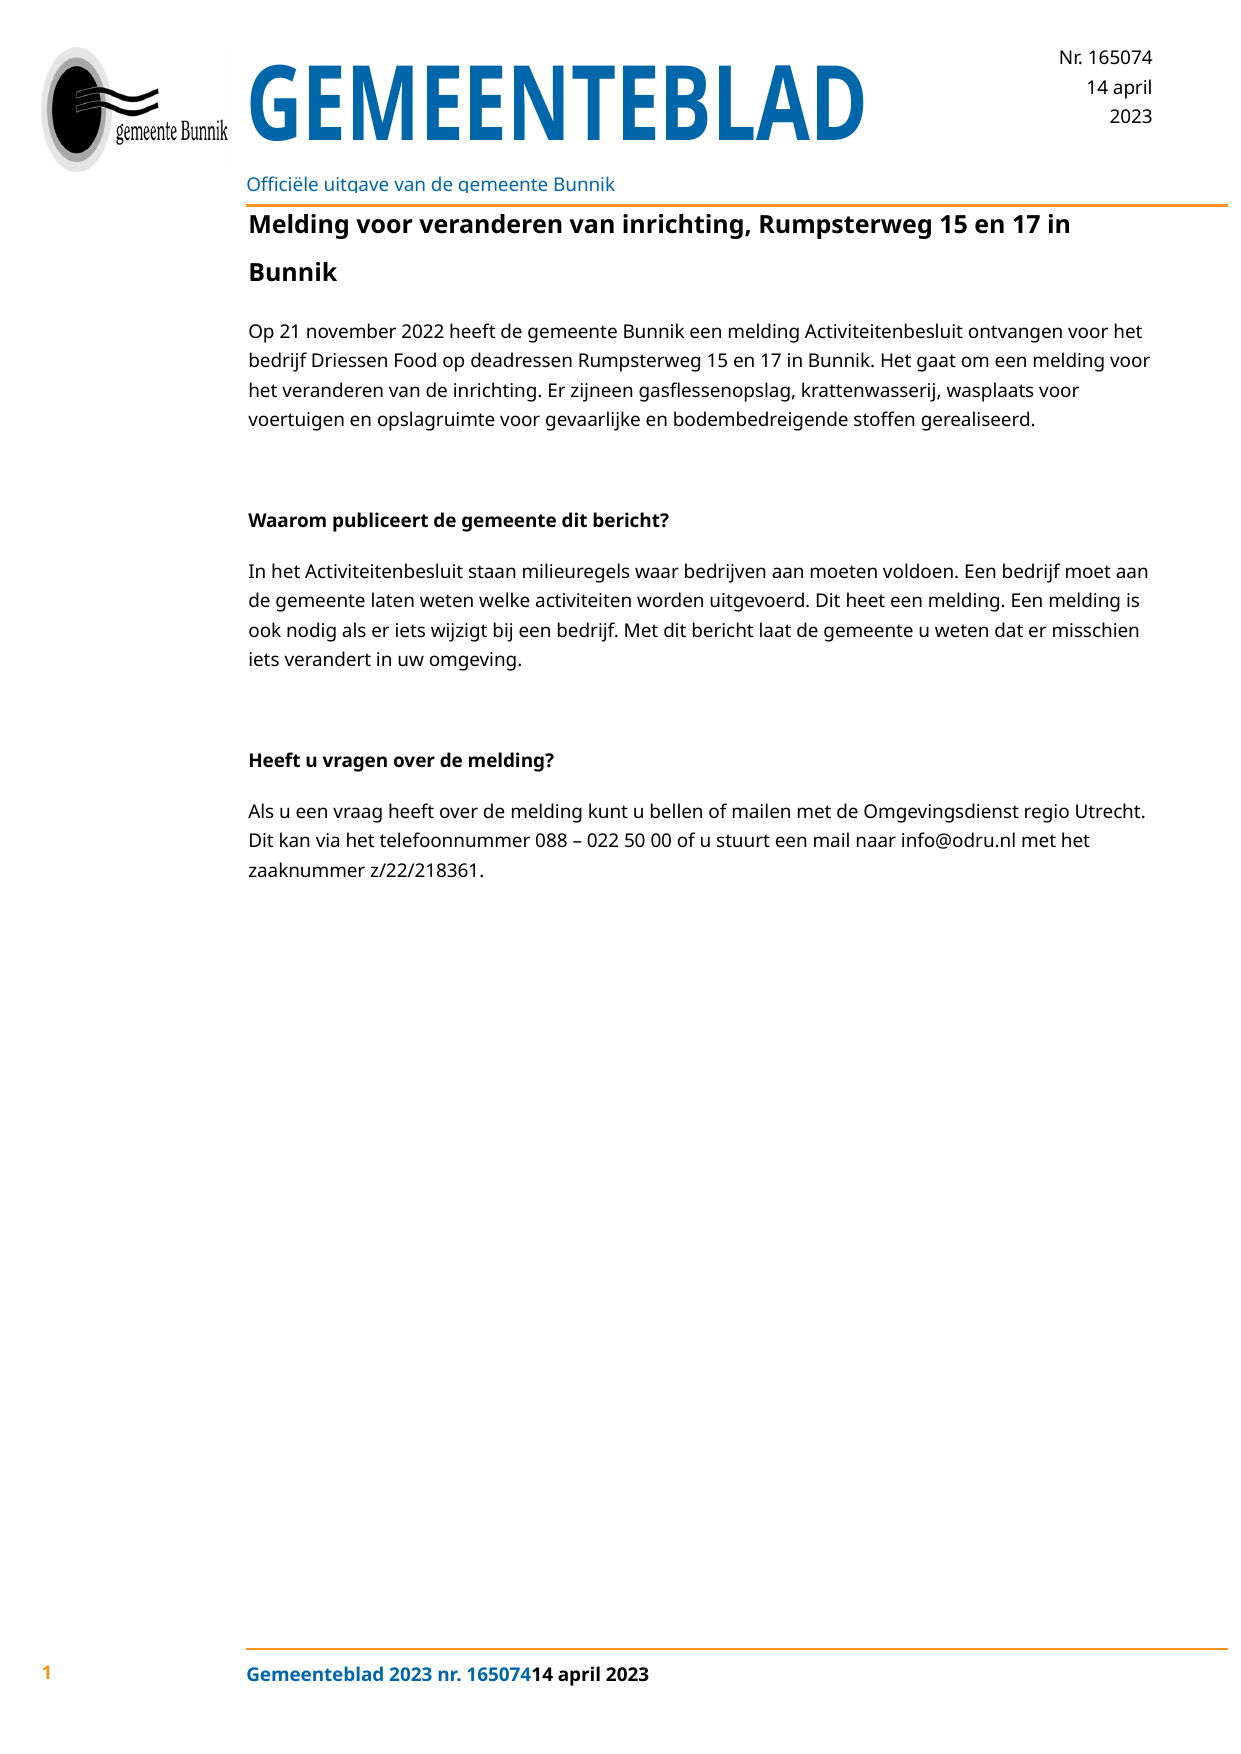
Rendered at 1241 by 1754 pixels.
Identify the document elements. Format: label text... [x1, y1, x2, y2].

text Waarom publiceert de gemeente dit bericht? [248, 507, 1152, 533]
text In het Activiteitenbesluit staan milieuregels waar bedrijven aan moeten voldoen. Een bedrijf moet aan de gemeente laten weten welke activiteiten worden uitgevoerd. Dit heet een melding. Een melding is ook nodig als er iets wijzigt bij een bedrijf. Met dit bericht laat de gemeente u weten dat er misschien iets verandert in uw omgeving. [248, 558, 1152, 672]
text Heeft u vragen over de melding? [248, 747, 1152, 773]
text Melding voor veranderen van inrichting, Rumpsterweg 15 en 17 in Bunnik [248, 207, 1152, 288]
text Op 21 november 2022 heeft de gemeente Bunnik een melding Activiteitenbesluit ontvangen voor het bedrijf Driessen Food op deadressen Rumpsterweg 15 en 17 in Bunnik. Het gaat om een melding voor het veranderen van de inrichting. Er zijneen gasflessenopslag, krattenwasserij, wasplaats voor voertuigen en opslagruimte voor gevaarlijke en bodembedreigende stoffen gerealiseerd. [248, 318, 1152, 432]
picture [41, 47, 231, 172]
text Als u een vraag heeft over de melding kunt u bellen of mailen met de Omgevingsdienst regio Utrecht. Dit kan via het telefoonnummer 088 – 022 50 00 of u stuurt een mail naar info@odru.nl met het zaaknummer z/22/218361. [248, 798, 1152, 883]
